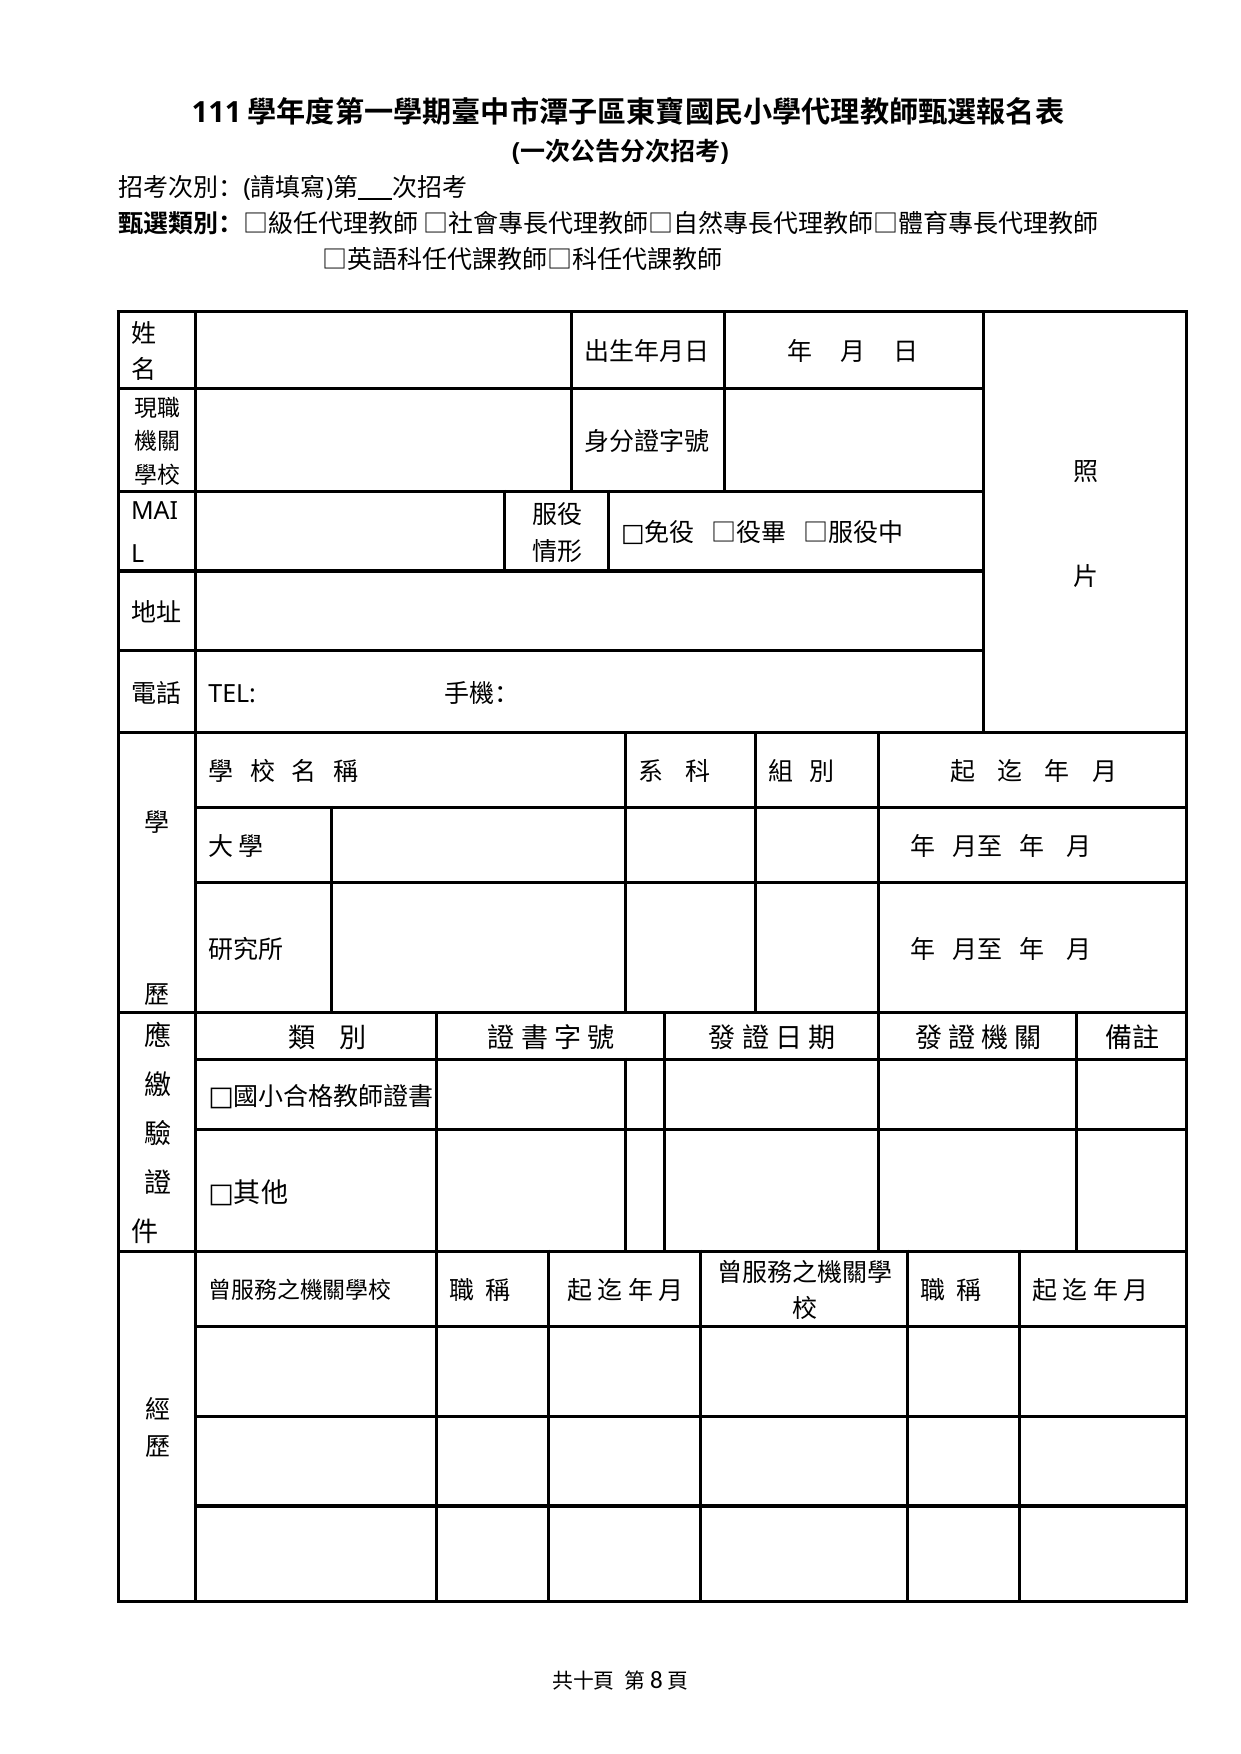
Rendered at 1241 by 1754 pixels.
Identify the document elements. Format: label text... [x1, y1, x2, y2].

table_cell [197, 1418, 435, 1504]
table_header [197, 313, 570, 387]
text 招考次別：(請填寫)第 次招考 [118, 167, 1122, 203]
table_cell 類 別 [197, 1014, 435, 1058]
table_cell 年 月至 年 月 [880, 809, 1185, 881]
table_cell [1021, 1328, 1185, 1415]
table_cell [1021, 1508, 1185, 1600]
table_cell [909, 1508, 1018, 1600]
table_cell [909, 1418, 1018, 1504]
table_cell MAIL [120, 493, 194, 569]
table_cell 服役 情形 [506, 493, 607, 569]
table_cell [702, 1418, 906, 1504]
table_cell 電話 [120, 652, 194, 731]
table_cell 備註 [1078, 1014, 1185, 1058]
table_cell [1078, 1061, 1185, 1128]
table_cell [550, 1508, 699, 1600]
table_cell [666, 1061, 877, 1128]
table_header 姓 名 [120, 313, 194, 387]
table_cell [438, 1418, 547, 1504]
table_cell 研究所 [197, 884, 330, 1011]
text 甄選類別：□級任代理教師 □社會專長代理教師□自然專長代理教師□體育專長代理教師□英語科任代課教師□科任代課教師 [118, 203, 1122, 276]
table_cell [702, 1508, 906, 1600]
table_cell [880, 1131, 1075, 1249]
table_cell [438, 1328, 547, 1415]
table_cell 學 歷 [120, 734, 194, 1011]
table_cell □其他 [197, 1131, 435, 1249]
table_cell [438, 1061, 624, 1128]
table_cell [666, 1131, 877, 1249]
table_cell 職 稱 [909, 1253, 1018, 1325]
text 111學年度第一學期臺中市潭子區東寶國民小學代理教師甄選報名表 [118, 89, 1122, 131]
text (一次公告分次招考) [118, 131, 1122, 167]
table_cell [627, 884, 754, 1011]
table_cell 曾服務之機關學校 [197, 1253, 435, 1325]
table_cell TEL: 手機： [197, 652, 982, 731]
table_cell □國小合格教師證書 [197, 1061, 435, 1128]
table_cell [880, 1061, 1075, 1128]
table_cell 大 學 [197, 809, 330, 881]
table_cell 起 迄 年 月 [550, 1253, 699, 1325]
table_cell [909, 1328, 1018, 1415]
table_header 出生年月日 [573, 313, 723, 387]
table_cell 年 月至 年 月 [880, 884, 1185, 1011]
table_cell 經 歷 [120, 1253, 194, 1600]
table_header 年 月 日 [726, 313, 982, 387]
table_cell [197, 390, 570, 490]
table_cell [197, 1328, 435, 1415]
table_cell 身分證字號 [573, 390, 723, 490]
table_cell [550, 1328, 699, 1415]
table_cell □免役 □役畢 □服役中 [610, 493, 982, 569]
table_header 照 片 [985, 313, 1185, 731]
table_cell [438, 1508, 547, 1600]
table_cell 發 證 日 期 [666, 1014, 877, 1058]
table_cell [333, 884, 624, 1011]
table_cell 起 迄 年 月 [1021, 1253, 1185, 1325]
table_cell [627, 1131, 663, 1249]
table_cell 地址 [120, 573, 194, 649]
table_cell 職 稱 [438, 1253, 547, 1325]
table_cell 曾服務之機關學校 [702, 1253, 906, 1325]
table_cell 應 繳 驗 證 件 [120, 1014, 194, 1249]
table_cell [197, 493, 503, 569]
table_cell [333, 809, 624, 881]
table_cell 發 證 機 關 [880, 1014, 1075, 1058]
table_cell [1078, 1131, 1185, 1249]
table_cell [197, 1508, 435, 1600]
table_cell 系 科 [627, 734, 754, 806]
table_cell [550, 1418, 699, 1504]
table_cell [1021, 1418, 1185, 1504]
table_cell 學 校 名 稱 [197, 734, 624, 806]
table_cell [702, 1328, 906, 1415]
table_cell [197, 573, 982, 649]
table_cell [627, 809, 754, 881]
table_cell 現職機關學校 [120, 390, 194, 490]
table_cell 組 別 [757, 734, 877, 806]
table_cell [726, 390, 982, 490]
table_cell 起 迄 年 月 [880, 734, 1185, 806]
table_cell [438, 1131, 624, 1249]
table_cell [757, 809, 877, 881]
table_cell [627, 1061, 663, 1128]
table_cell [757, 884, 877, 1011]
table_cell 證 書 字 號 [438, 1014, 663, 1058]
